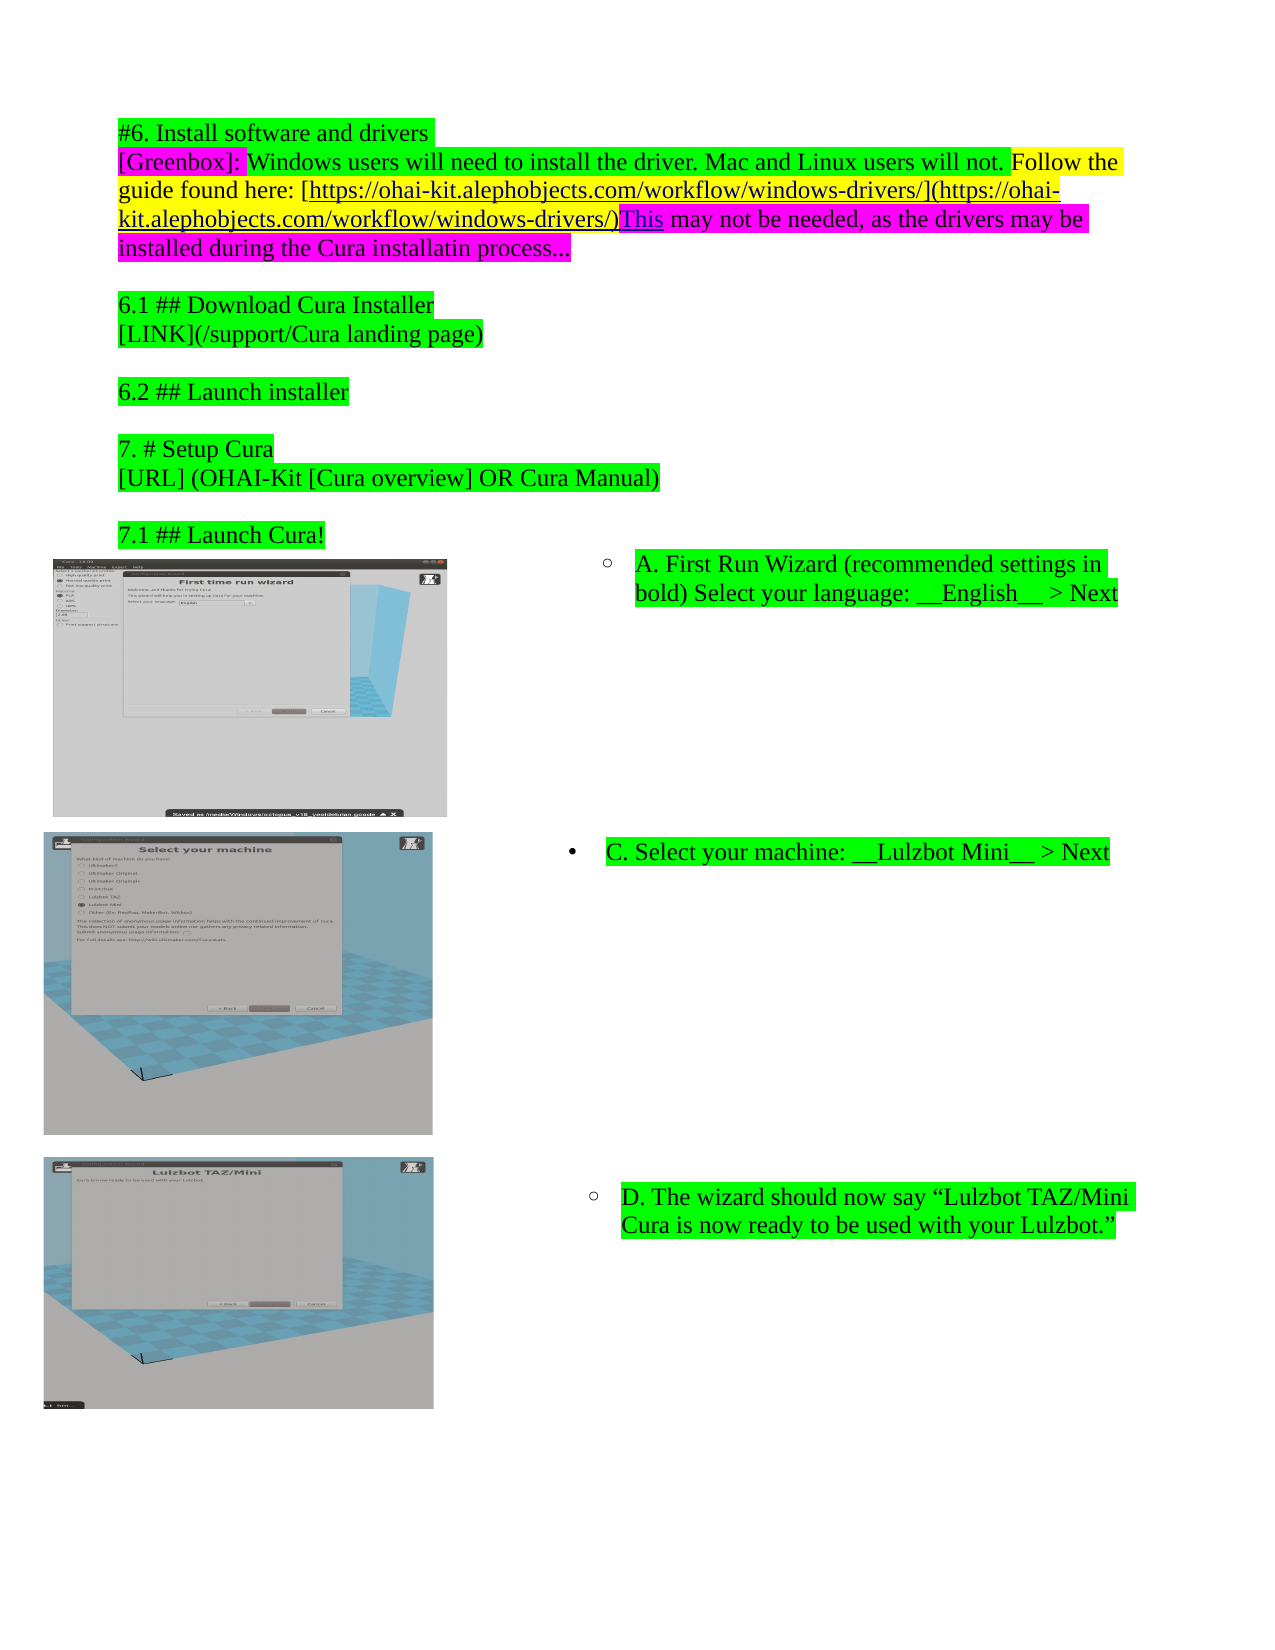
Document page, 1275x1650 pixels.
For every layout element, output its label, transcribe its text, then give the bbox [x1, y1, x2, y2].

text 6.2 ## Launch installer [118, 377, 1157, 406]
list C. Select your machine: __Lulzbot Mini__ > Next [568, 837, 1157, 866]
text 7. # Setup Cura [118, 434, 1157, 463]
text [Greenbox]: Windows users will need to install the driver. Mac and Linux users will not. Follow the guide found here: [https://ohai-kit.alephobjects.com/workflow/windows-drivers/](https://ohai-kit.alephobjects.com/workflow/windows-drivers/)This may not be needed, as the drivers may be installed during the Cura installatin process... [118, 147, 1157, 262]
picture [43, 1157, 434, 1409]
text 7.1 ## Launch Cura! [118, 521, 1157, 549]
text 6.1 ## Download Cura Installer [118, 291, 1157, 319]
text #6. Install software and drivers [118, 118, 1157, 147]
list D. The wizard should now say “Lulzbot TAZ/Mini Cura is now ready to be used with your Lulzbot.” [434, 1182, 1157, 1239]
picture [43, 832, 433, 1135]
text [URL] (OHAI-Kit [Cura overview] OR Cura Manual) [118, 463, 1157, 492]
text [LINK](/support/Cura landing page) [118, 319, 1157, 348]
list A. First Run Wizard (recommended settings in bold) Select your language: __English__ > Next [268, 549, 1157, 607]
picture [53, 559, 448, 817]
